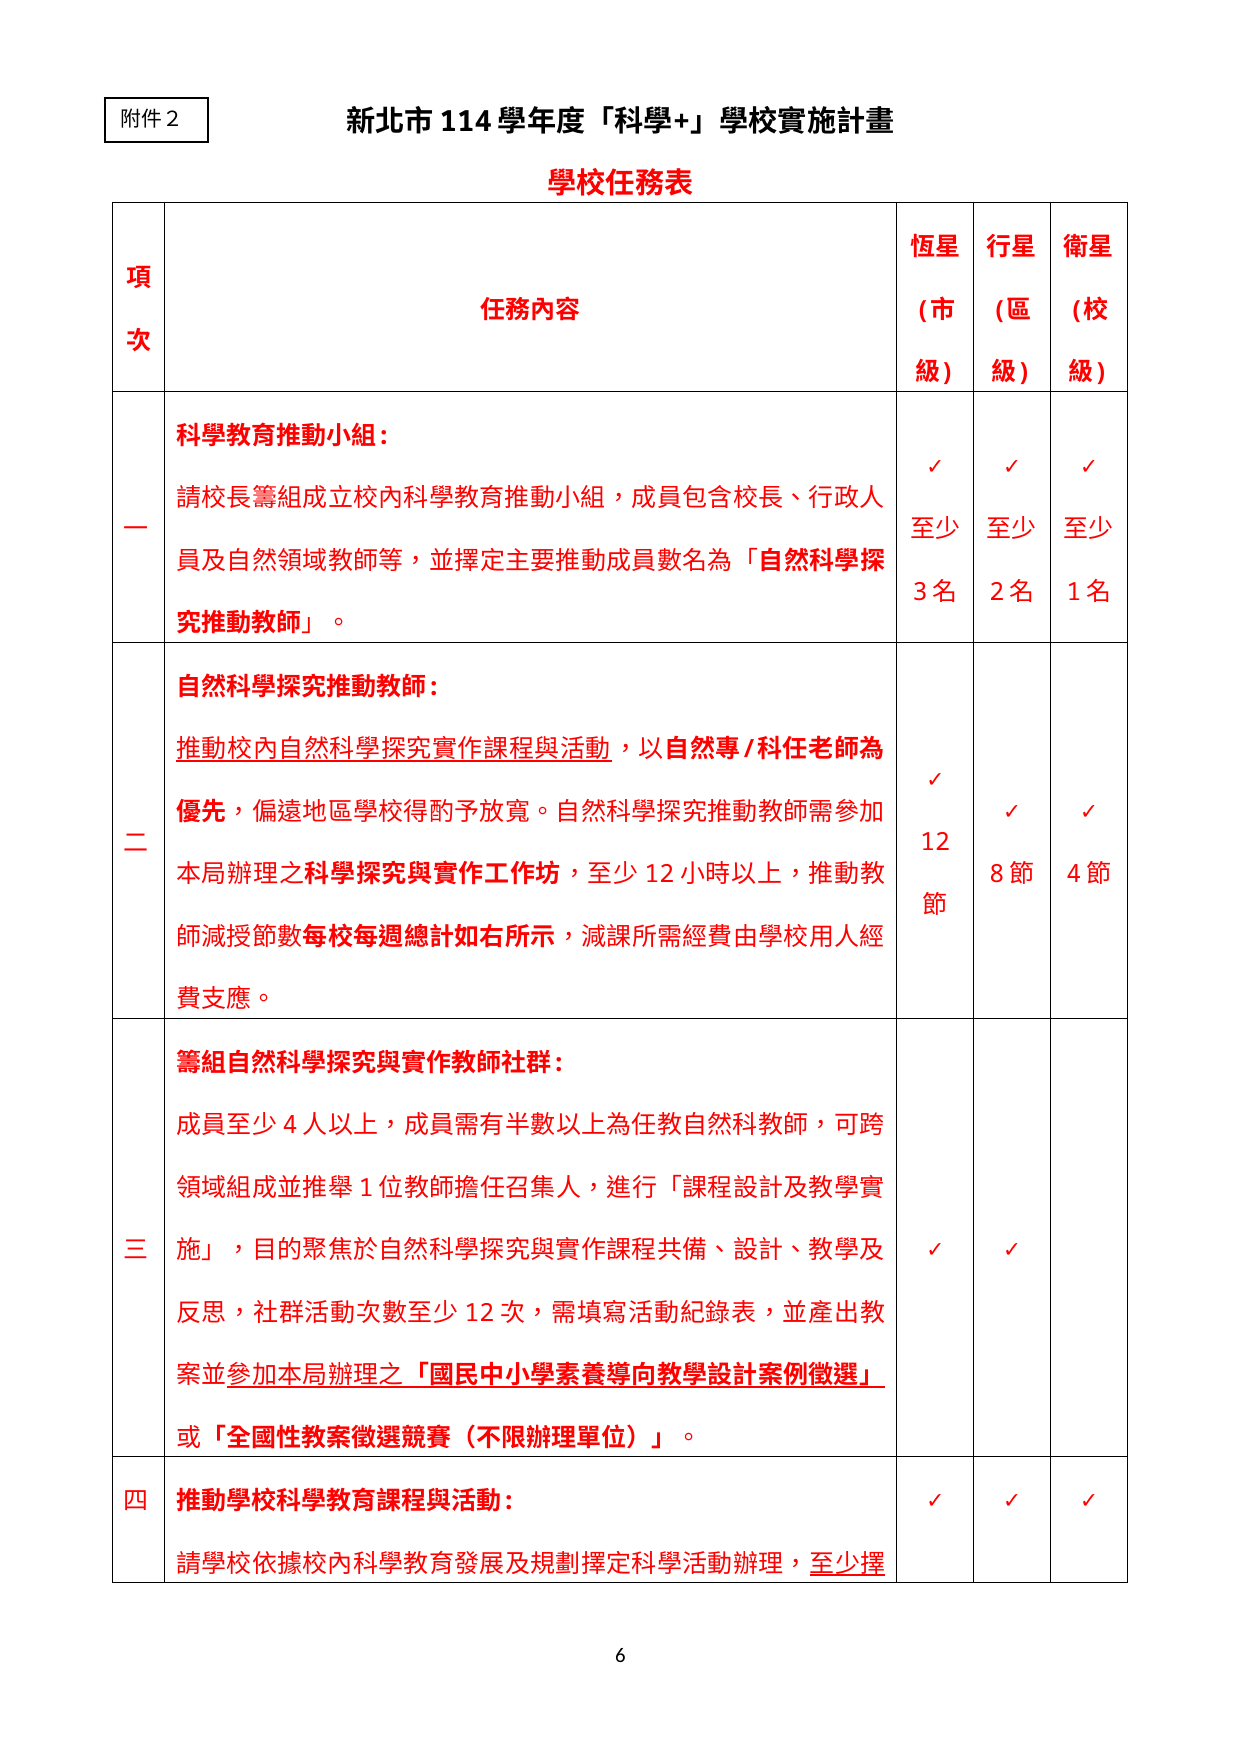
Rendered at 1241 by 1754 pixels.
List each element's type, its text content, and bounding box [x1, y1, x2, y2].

table_header 衛星(校級) [1051, 203, 1127, 391]
table_cell ✓ [897, 1019, 973, 1456]
table_cell 一 [113, 392, 164, 642]
text 新北市114學年度「科學+」學校實施計畫 [106, 99, 207, 141]
table_cell ✓ [974, 1457, 1050, 1582]
text 學校任務表 [112, 139, 1128, 202]
table_cell 科學教育推動小組: 請校長籌組成立校內科學教育推動小組，成員包含校長、行政人員及自然領域教師等，並擇定主要推動成員數名為「自然科學探究推動教師」。 [165, 392, 896, 642]
table_header 任務內容 [165, 203, 896, 391]
table_header 行星(區級) [974, 203, 1050, 391]
table_header 恆星(市級) [897, 203, 973, 391]
text 附件２ [121, 107, 192, 132]
table_cell ✓ [897, 1457, 973, 1582]
table_cell ✓ [1051, 1457, 1127, 1582]
table_cell ✓ 至少2名 [974, 392, 1050, 642]
table_cell ✓ [974, 1019, 1050, 1456]
table_cell ✓ 4節 [1051, 643, 1127, 1018]
table_cell 三 [113, 1019, 164, 1456]
table_cell 四 [113, 1457, 164, 1582]
table_cell 推動學校科學教育課程與活動: 請學校依據校內科學教育發展及規劃擇定科學活動辦理，至少擇 [165, 1457, 896, 1582]
table_cell ✓ 至少3名 [897, 392, 973, 642]
text 新北市114學年度「科學+」學校實施計畫 [112, 77, 1128, 139]
table_cell ✓ 12節 [897, 643, 973, 1018]
table_cell 籌組自然科學探究與實作教師社群: 成員至少4人以上，成員需有半數以上為任教自然科教師，可跨領域組成並推舉1位教師擔任召集人，進行「課程設計及教學實施」，目的聚焦於自然科學探究與實作課程共備、設計、教學及反思，社群活動次數至少12次，需填寫活動紀錄表，並產出教案並參加本局辦理之「國民中小學素養導向教學設計案例徵選」或「全國性教案徵選競賽（不限辦理單位）」。 [165, 1019, 896, 1456]
table_cell ✓ 8節 [974, 643, 1050, 1018]
table_cell ✓ 至少1名 [1051, 392, 1127, 642]
table_cell 二 [113, 643, 164, 1018]
table_cell [1051, 1019, 1127, 1456]
table_cell 自然科學探究推動教師: 推動校內自然科學探究實作課程與活動，以自然專/科任老師為優先，偏遠地區學校得酌予放寬。自然科學探究推動教師需參加本局辦理之科學探究與實作工作坊，至少12小時以上，推動教師減授節數每校每週總計如右所示，減課所需經費由學校用人經費支應。 [165, 643, 896, 1018]
table_header 項次 [113, 203, 164, 391]
